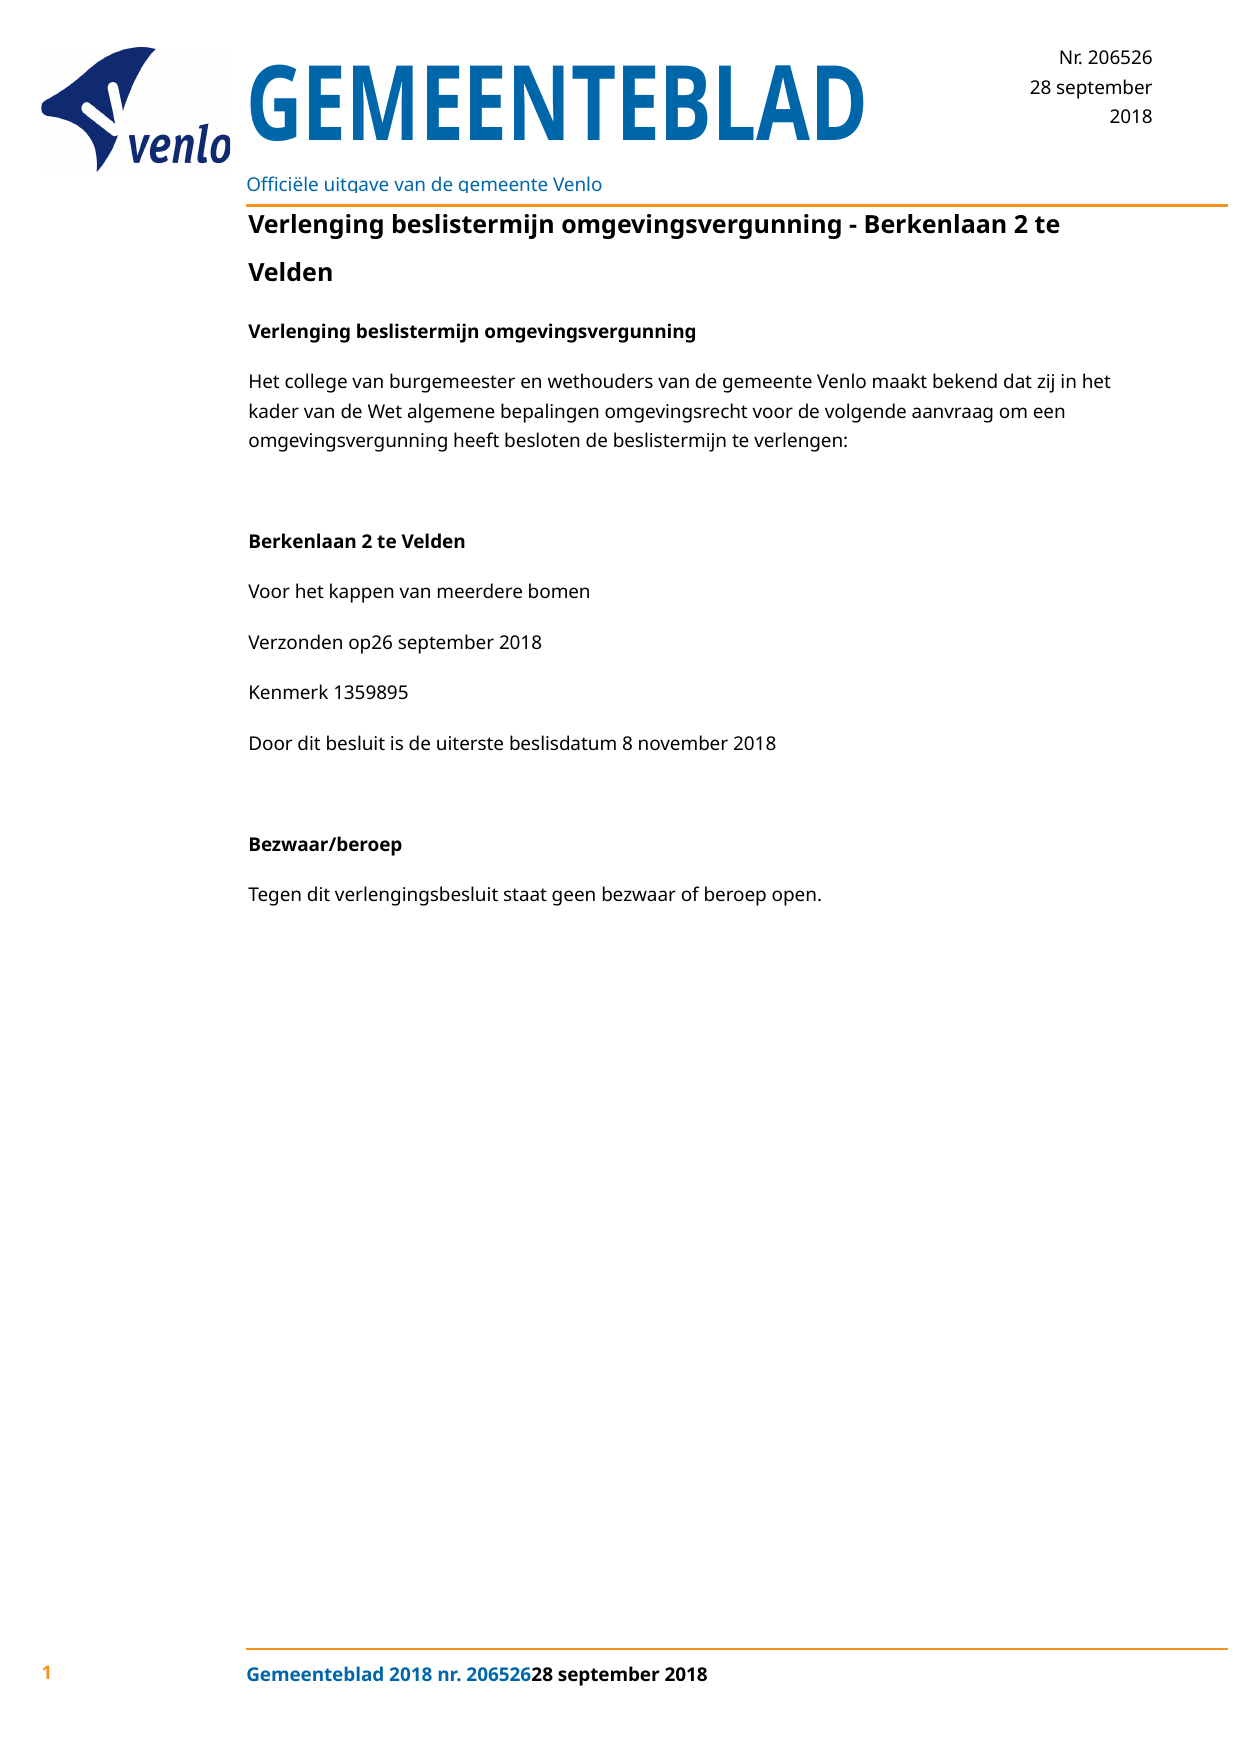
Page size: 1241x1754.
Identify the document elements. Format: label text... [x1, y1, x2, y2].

text Verlenging beslistermijn omgevingsvergunning - Berkenlaan 2 te Velden [248, 207, 1152, 288]
text Kenmerk 1359895 [248, 679, 1152, 705]
text Tegen dit verlengingsbesluit staat geen bezwaar of beroep open. [248, 881, 1152, 907]
picture [41, 47, 231, 172]
text Bezwaar/beroep [248, 831, 1152, 857]
text Verlenging beslistermijn omgevingsvergunning [248, 318, 1152, 344]
text Het college van burgemeester en wethouders van de gemeente Venlo maakt bekend dat zij in het kader van de Wet algemene bepalingen omgevingsrecht voor de volgende aanvraag om een omgevingsvergunning heeft besloten de beslistermijn te verlengen: [248, 368, 1152, 453]
text Verzonden op26 september 2018 [248, 629, 1152, 655]
text Berkenlaan 2 te Velden [248, 528, 1152, 554]
text Voor het kappen van meerdere bomen [248, 579, 1152, 604]
text Door dit besluit is de uiterste beslisdatum 8 november 2018 [248, 730, 1152, 756]
